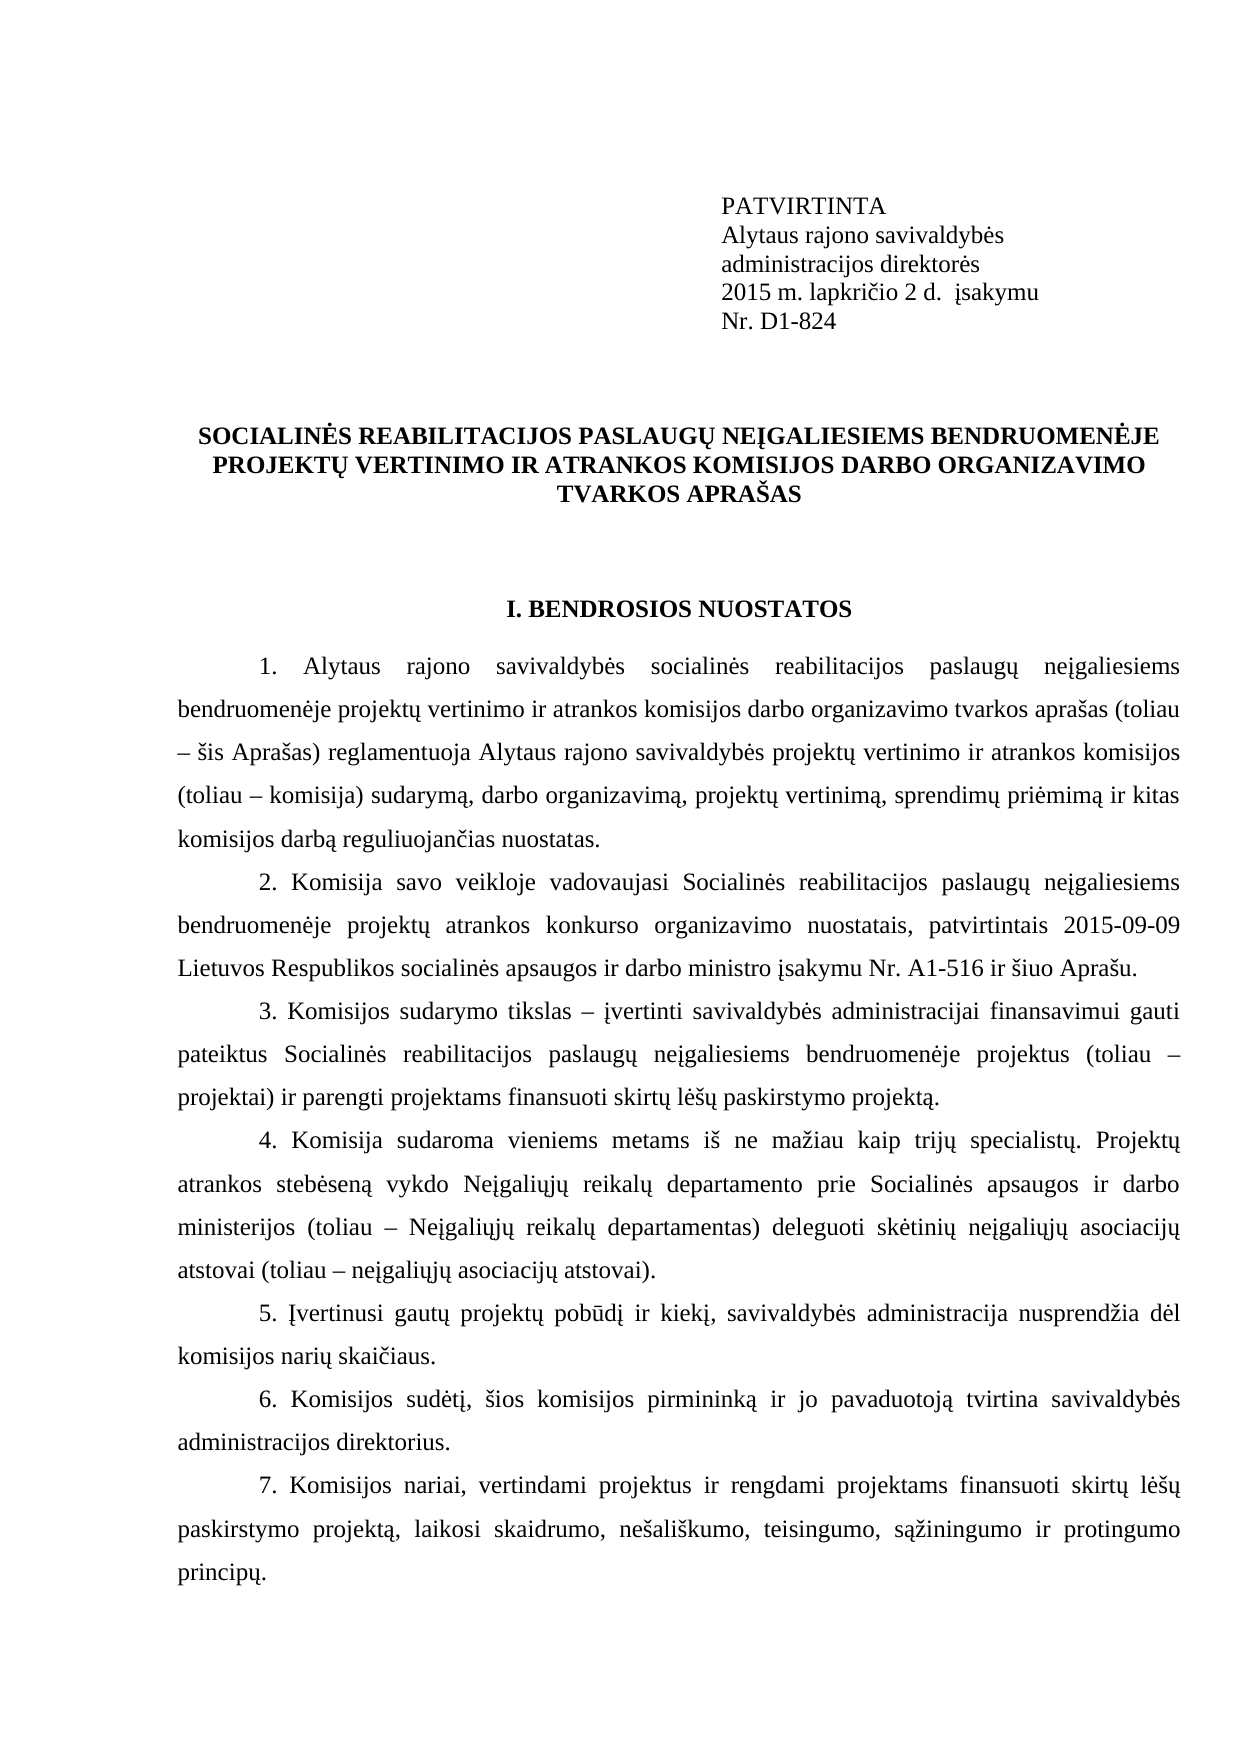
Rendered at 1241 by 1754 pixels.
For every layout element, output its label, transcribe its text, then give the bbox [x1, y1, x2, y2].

text I. BENDROSIOS NUOSTATOS [177, 594, 1181, 622]
text 6. Komisijos sudėtį, šios komisijos pirmininką ir jo pavaduotoją tvirtina savivaldybės administracijos direktorius. [177, 1384, 1181, 1456]
text 2015 m. lapkričio 2 d. įsakymu [721, 277, 1181, 306]
text 7. Komisijos nariai, vertindami projektus ir rengdami projektams finansuoti skirtų lėšų paskirstymo projektą, laikosi skaidrumo, nešališkumo, teisingumo, sąžiningumo ir protingumo principų. [177, 1471, 1181, 1586]
text 5. Įvertinusi gautų projektų pobūdį ir kiekį, savivaldybės administracija nusprendžia dėl komisijos narių skaičiaus. [177, 1298, 1181, 1370]
text Nr. D1-824 [721, 306, 1181, 335]
text 4. Komisija sudaroma vieniems metams iš ne mažiau kaip trijų specialistų. Projektų atrankos stebėseną vykdo Neįgaliųjų reikalų departamento prie Socialinės apsaugos ir darbo ministerijos (toliau – Neįgaliųjų reikalų departamentas) deleguoti skėtinių neįgaliųjų asociacijų atstovai (toliau – neįgaliųjų asociacijų atstovai). [177, 1126, 1181, 1284]
text administracijos direktorės [721, 249, 1181, 277]
text Alytaus rajono savivaldybės [721, 220, 1181, 249]
text SOCIALINĖS REABILITACIJOS PASLAUGŲ NEĮGALIESIEMS BENDRUOMENĖJE Projektų vertinimo ir atrankos komisijos DARBO ORGANIZAVIMO TVARKOS APRAŠAS [177, 421, 1181, 507]
text 2. Komisija savo veikloje vadovaujasi Socialinės reabilitacijos paslaugų neįgaliesiems bendruomenėje projektų atrankos konkurso organizavimo nuostatais, patvirtintais 2015-09-09 Lietuvos Respublikos socialinės apsaugos ir darbo ministro įsakymu Nr. A1-516 ir šiuo Aprašu. [177, 867, 1181, 982]
text 3. Komisijos sudarymo tikslas – įvertinti savivaldybės administracijai finansavimui gauti pateiktus Socialinės reabilitacijos paslaugų neįgaliesiems bendruomenėje projektus (toliau – projektai) ir parengti projektams finansuoti skirtų lėšų paskirstymo projektą. [177, 996, 1181, 1111]
text PATVIRTINTA [177, 191, 1181, 220]
text 1. Alytaus rajono savivaldybės socialinės reabilitacijos paslaugų neįgaliesiems bendruomenėje projektų vertinimo ir atrankos komisijos darbo organizavimo tvarkos aprašas (toliau – šis Aprašas) reglamentuoja Alytaus rajono savivaldybės projektų vertinimo ir atrankos komisijos (toliau – komisija) sudarymą, darbo organizavimą, projektų vertinimą, sprendimų priėmimą ir kitas komisijos darbą reguliuojančias nuostatas. [177, 651, 1181, 852]
